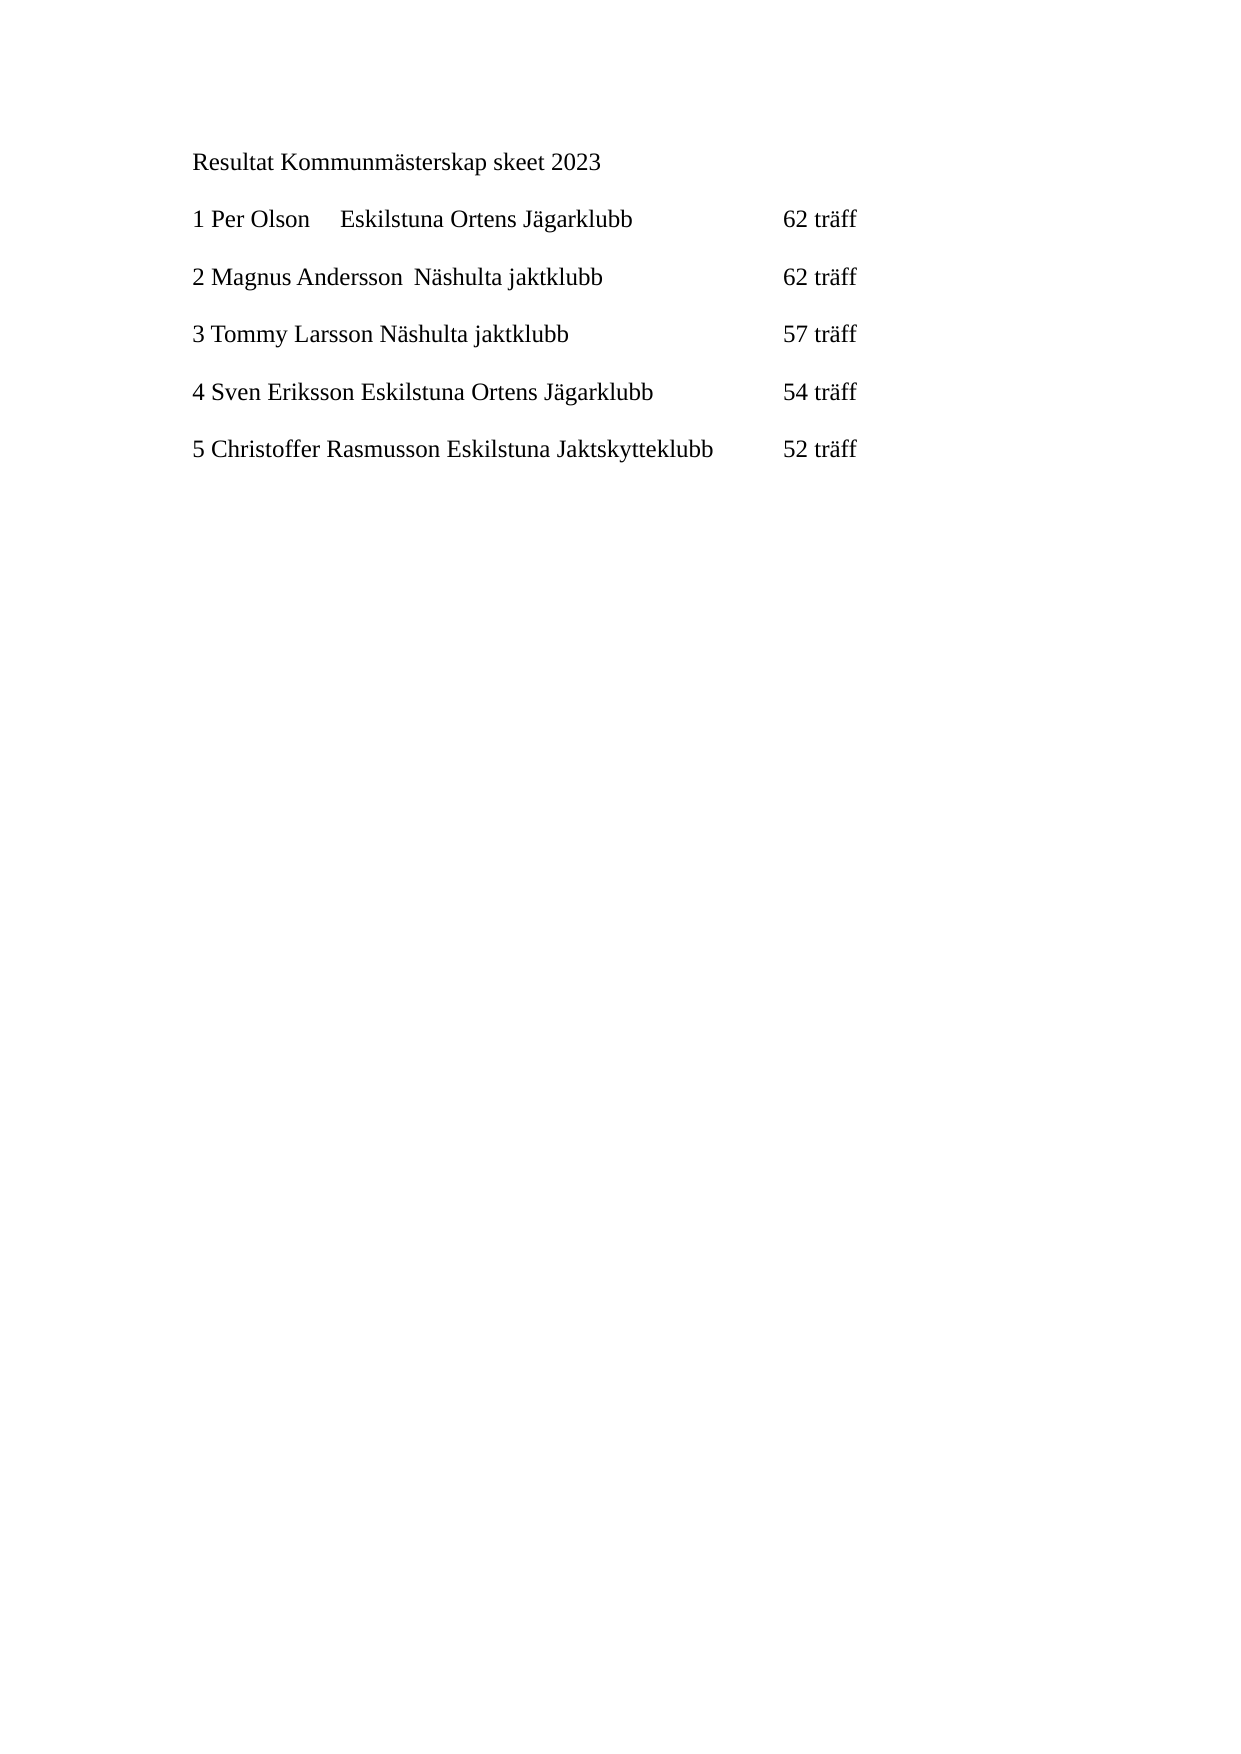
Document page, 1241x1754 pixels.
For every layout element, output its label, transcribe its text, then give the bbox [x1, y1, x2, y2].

text 5 Christoffer Rasmusson Eskilstuna Jaktskytteklubb 52 träff [118, 434, 1122, 463]
text 1 Per Olson Eskilstuna Ortens Jägarklubb 62 träff [118, 204, 1122, 233]
text Resultat Kommunmästerskap skeet 2023 [118, 147, 1122, 176]
text 4 Sven Eriksson Eskilstuna Ortens Jägarklubb 54 träff [118, 377, 1122, 406]
text 2 Magnus Andersson Näshulta jaktklubb 62 träff [118, 262, 1122, 291]
text 3 Tommy Larsson Näshulta jaktklubb 57 träff [118, 319, 1122, 348]
